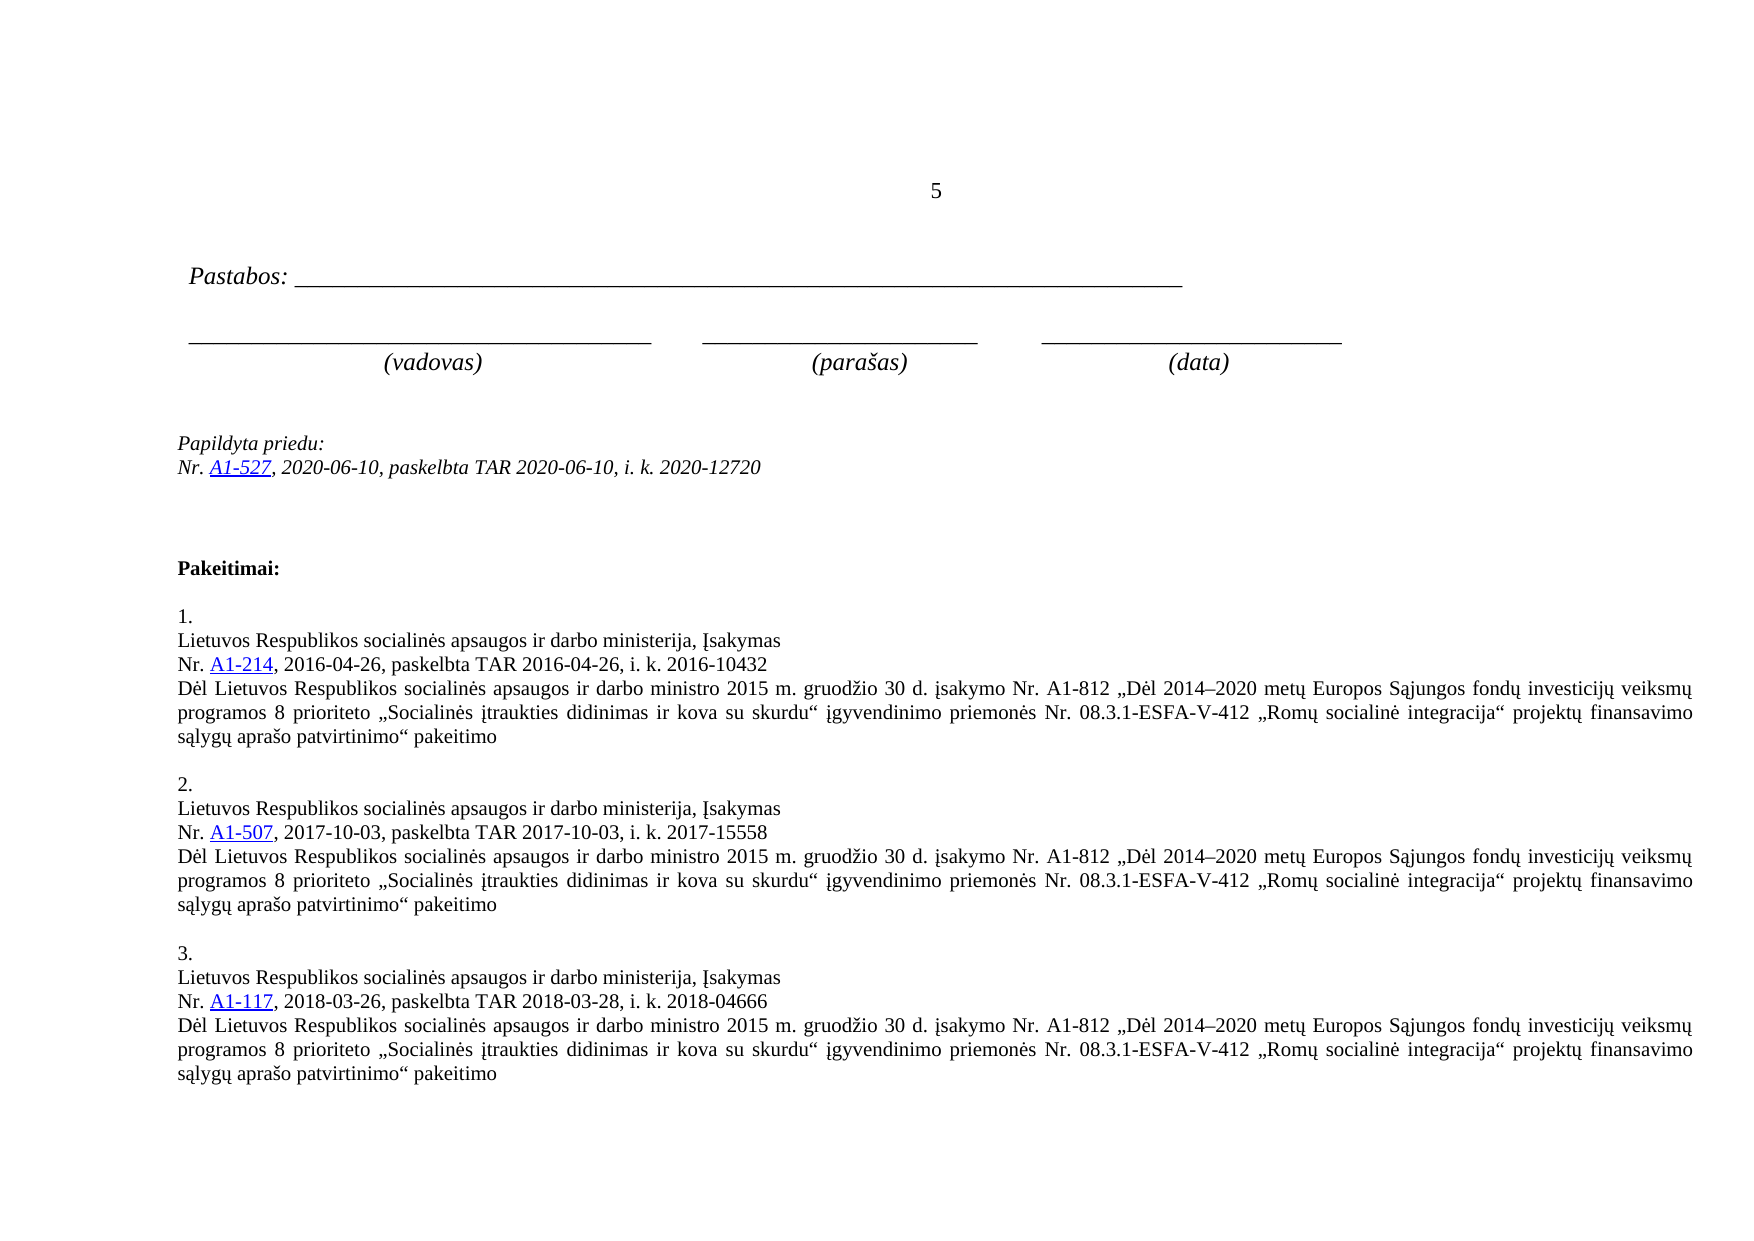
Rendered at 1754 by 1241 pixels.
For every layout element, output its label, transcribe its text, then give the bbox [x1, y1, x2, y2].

table_cell ______________________ (parašas) [691, 318, 1030, 376]
text Dėl Lietuvos Respublikos socialinės apsaugos ir darbo ministro 2015 m. gruodžio 30 d. įsakymo Nr. A1-812 „Dėl 2014–2020 metų Europos Sąjungos fondų investicijų veiksmų programos 8 prioriteto „Socialinės įtraukties didinimas ir kova su skurdu“ įgyvendinimo priemonės Nr. 08.3.1-ESFA-V-412 „Romų socialinė integracija“ projektų finansavimo sąlygų aprašo patvirtinimo“ pakeitimo [177, 1013, 1695, 1085]
text 1. [177, 604, 1695, 628]
table_cell _____________________________________ (vadovas) [177, 318, 691, 376]
text Papildyta priedu: [177, 431, 1695, 454]
text Nr. A1-507, 2017-10-03, paskelbta TAR 2017-10-03, i. k. 2017-15558 [177, 820, 1695, 844]
text Nr. A1-527, 2020-06-10, paskelbta TAR 2020-06-10, i. k. 2020-12720 [177, 454, 1695, 479]
text 2. [177, 772, 1695, 796]
text Nr. A1-214, 2016-04-26, paskelbta TAR 2016-04-26, i. k. 2016-10432 [177, 652, 1695, 676]
text Lietuvos Respublikos socialinės apsaugos ir darbo ministerija, Įsakymas [177, 628, 1695, 652]
text Nr. A1-117, 2018-03-26, paskelbta TAR 2018-03-28, i. k. 2018-04666 [177, 989, 1695, 1013]
text Dėl Lietuvos Respublikos socialinės apsaugos ir darbo ministro 2015 m. gruodžio 30 d. įsakymo Nr. A1-812 „Dėl 2014–2020 metų Europos Sąjungos fondų investicijų veiksmų programos 8 prioriteto „Socialinės įtraukties didinimas ir kova su skurdu“ įgyvendinimo priemonės Nr. 08.3.1-ESFA-V-412 „Romų socialinė integracija“ projektų finansavimo sąlygų aprašo patvirtinimo“ pakeitimo [177, 676, 1695, 748]
table_cell Pastabos: _______________________________________________________________________ [177, 232, 1370, 318]
text Lietuvos Respublikos socialinės apsaugos ir darbo ministerija, Įsakymas [177, 964, 1695, 989]
text Dėl Lietuvos Respublikos socialinės apsaugos ir darbo ministro 2015 m. gruodžio 30 d. įsakymo Nr. A1-812 „Dėl 2014–2020 metų Europos Sąjungos fondų investicijų veiksmų programos 8 prioriteto „Socialinės įtraukties didinimas ir kova su skurdu“ įgyvendinimo priemonės Nr. 08.3.1-ESFA-V-412 „Romų socialinė integracija“ projektų finansavimo sąlygų aprašo patvirtinimo“ pakeitimo [177, 844, 1695, 916]
text Pakeitimai: [177, 556, 1695, 579]
text Lietuvos Respublikos socialinės apsaugos ir darbo ministerija, Įsakymas [177, 796, 1695, 820]
text 3. [177, 941, 1695, 964]
table_cell ________________________ (data) [1030, 318, 1370, 376]
